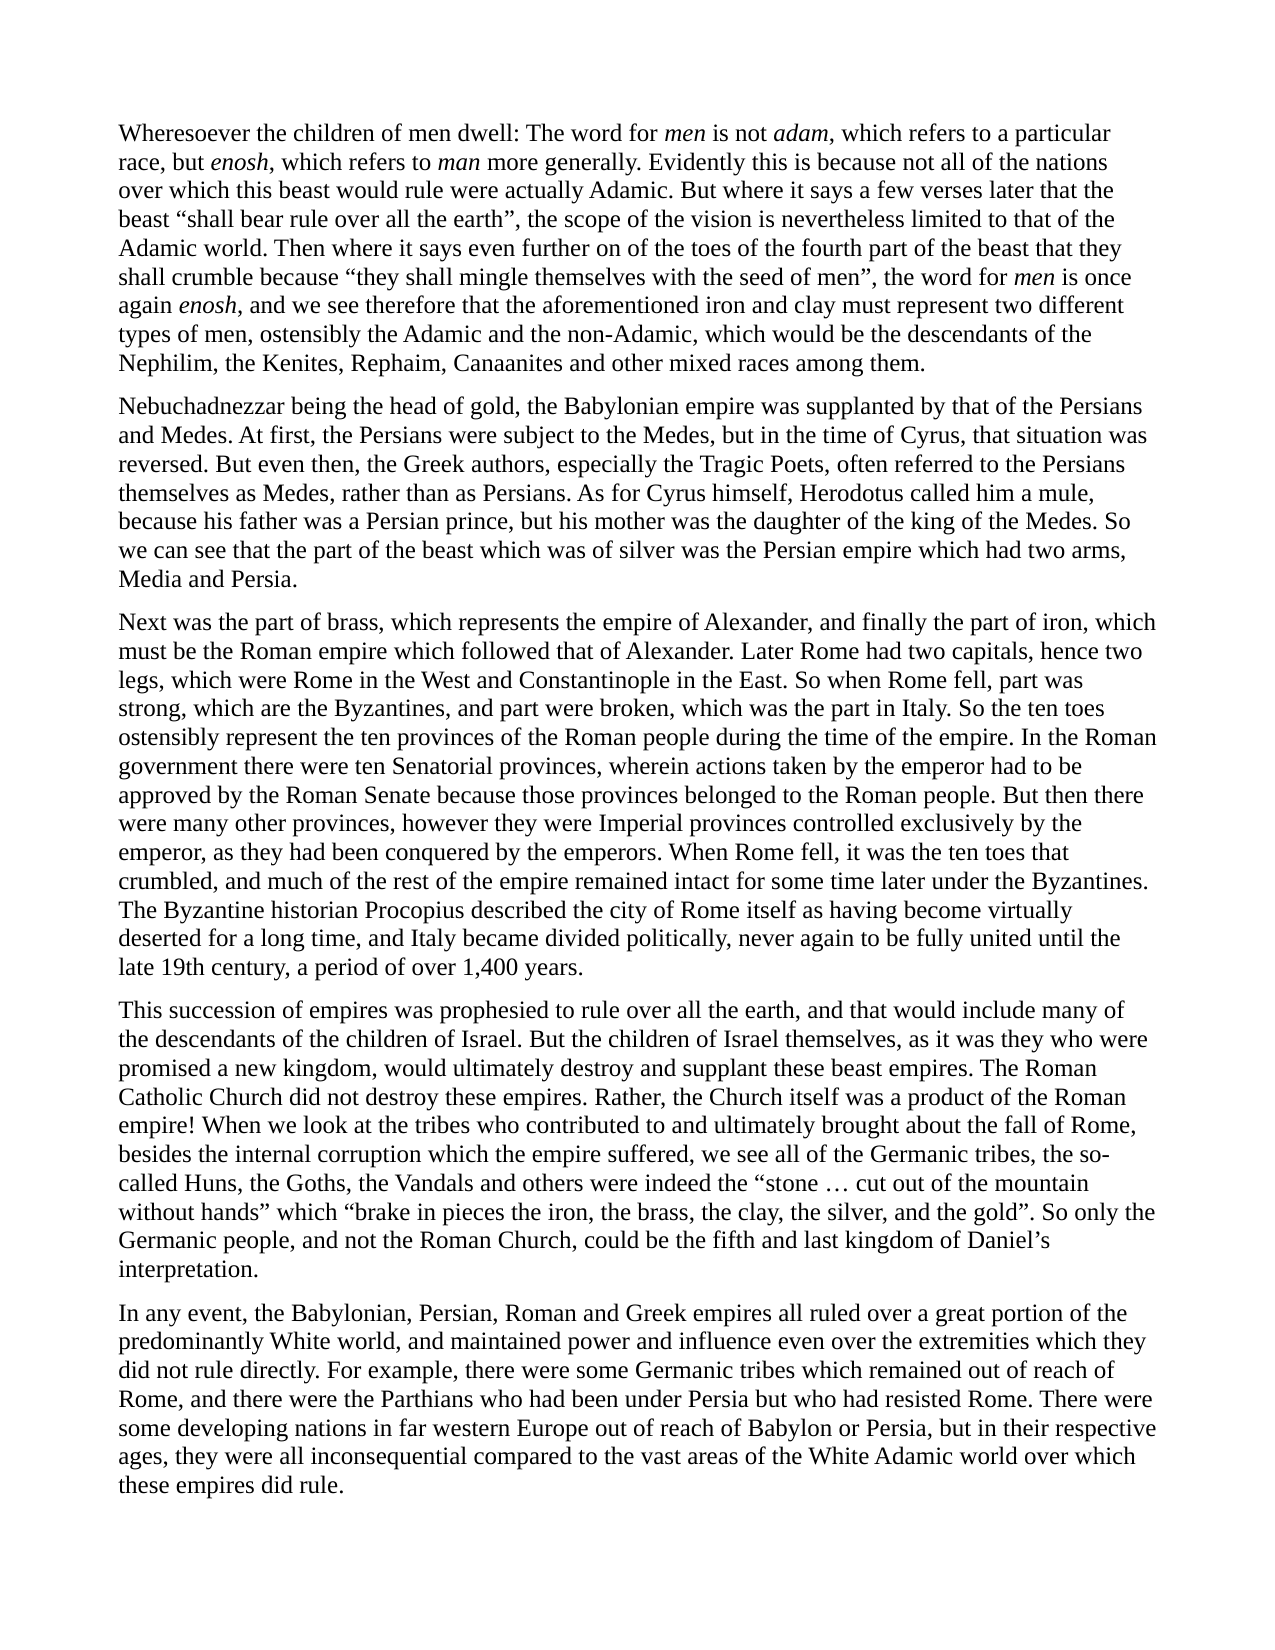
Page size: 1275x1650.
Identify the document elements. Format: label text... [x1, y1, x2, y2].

text Nebuchadnezzar being the head of gold, the Babylonian empire was supplanted by that of the Persians and Medes. At first, the Persians were subject to the Medes, but in the time of Cyrus, that situation was reversed. But even then, the Greek authors, especially the Tragic Poets, often referred to the Persians themselves as Medes, rather than as Persians. As for Cyrus himself, Herodotus called him a mule, because his father was a Persian prince, but his mother was the daughter of the king of the Medes. So we can see that the part of the beast which was of silver was the Persian empire which had two arms, Media and Persia. [118, 391, 1157, 593]
text Wheresoever the children of men dwell: The word for men is not adam, which refers to a particular race, but enosh, which refers to man more generally. Evidently this is because not all of the nations over which this beast would rule were actually Adamic. But where it says a few verses later that the beast “shall bear rule over all the earth”, the scope of the vision is nevertheless limited to that of the Adamic world. Then where it says even further on of the toes of the fourth part of the beast that they shall crumble because “they shall mingle themselves with the seed of men”, the word for men is once again enosh, and we see therefore that the aforementioned iron and clay must represent two different types of men, ostensibly the Adamic and the non-Adamic, which would be the descendants of the Nephilim, the Kenites, Rephaim, Canaanites and other mixed races among them. [118, 118, 1157, 377]
text In any event, the Babylonian, Persian, Roman and Greek empires all ruled over a great portion of the predominantly White world, and maintained power and influence even over the extremities which they did not rule directly. For example, there were some Germanic tribes which remained out of reach of Rome, and there were the Parthians who had been under Persia but who had resisted Rome. There were some developing nations in far western Europe out of reach of Babylon or Persia, but in their respective ages, they were all inconsequential compared to the vast areas of the White Adamic world over which these empires did rule. [118, 1298, 1157, 1499]
text This succession of empires was prophesied to rule over all the earth, and that would include many of the descendants of the children of Israel. But the children of Israel themselves, as it was they who were promised a new kingdom, would ultimately destroy and supplant these beast empires. The Roman Catholic Church did not destroy these empires. Rather, the Church itself was a product of the Roman empire! When we look at the tribes who contributed to and ultimately brought about the fall of Rome, besides the internal corruption which the empire suffered, we see all of the Germanic tribes, the so-called Huns, the Goths, the Vandals and others were indeed the “stone … cut out of the mountain without hands” which “brake in pieces the iron, the brass, the clay, the silver, and the gold”. So only the Germanic people, and not the Roman Church, could be the fifth and last kingdom of Daniel’s interpretation. [118, 996, 1157, 1283]
text Next was the part of brass, which represents the empire of Alexander, and finally the part of iron, which must be the Roman empire which followed that of Alexander. Later Rome had two capitals, hence two legs, which were Rome in the West and Constantinople in the East. So when Rome fell, part was strong, which are the Byzantines, and part were broken, which was the part in Italy. So the ten toes ostensibly represent the ten provinces of the Roman people during the time of the empire. In the Roman government there were ten Senatorial provinces, wherein actions taken by the emperor had to be approved by the Roman Senate because those provinces belonged to the Roman people. But then there were many other provinces, however they were Imperial provinces controlled exclusively by the emperor, as they had been conquered by the emperors. When Rome fell, it was the ten toes that crumbled, and much of the rest of the empire remained intact for some time later under the Byzantines. The Byzantine historian Procopius described the city of Rome itself as having become virtually deserted for a long time, and Italy became divided politically, never again to be fully united until the late 19th century, a period of over 1,400 years. [118, 607, 1157, 981]
